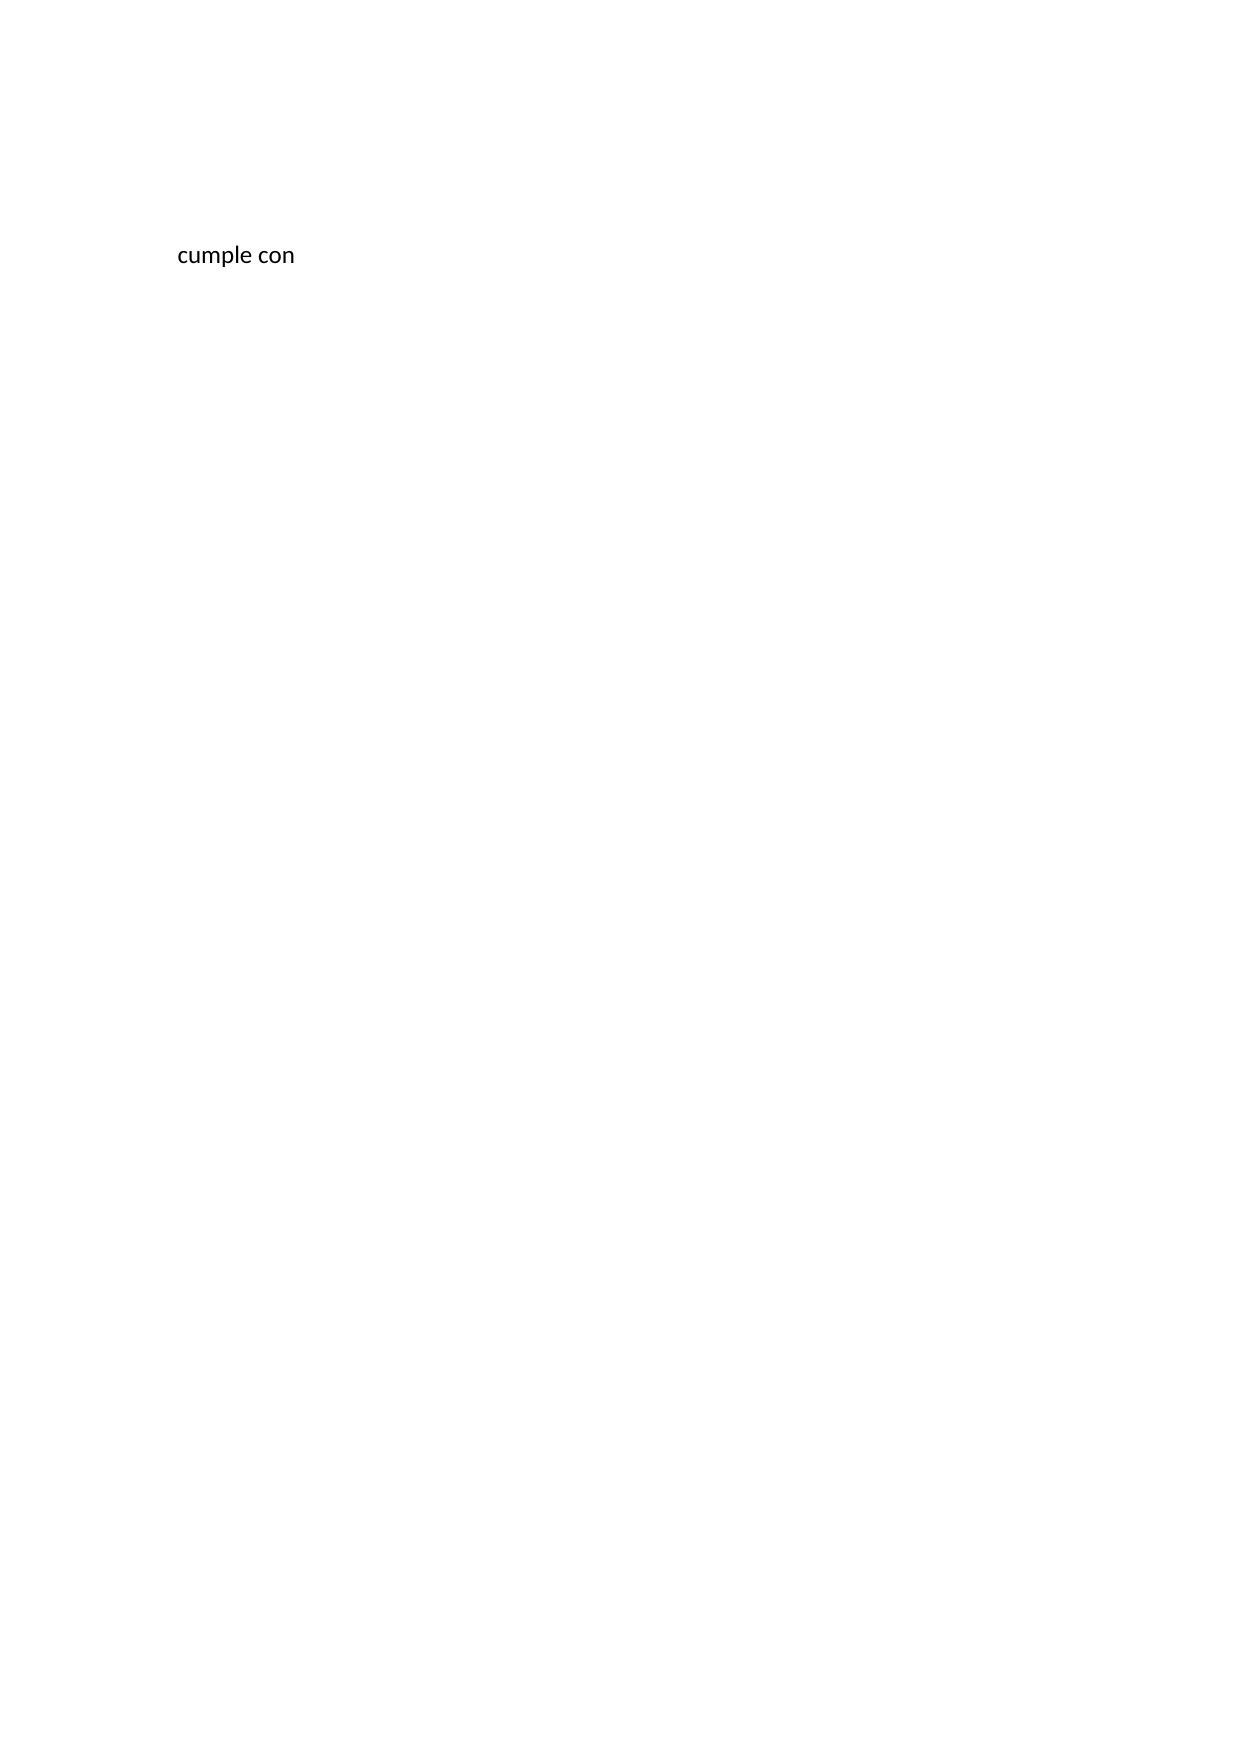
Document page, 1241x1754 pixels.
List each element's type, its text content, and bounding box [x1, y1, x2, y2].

text cumple con [177, 239, 1064, 270]
